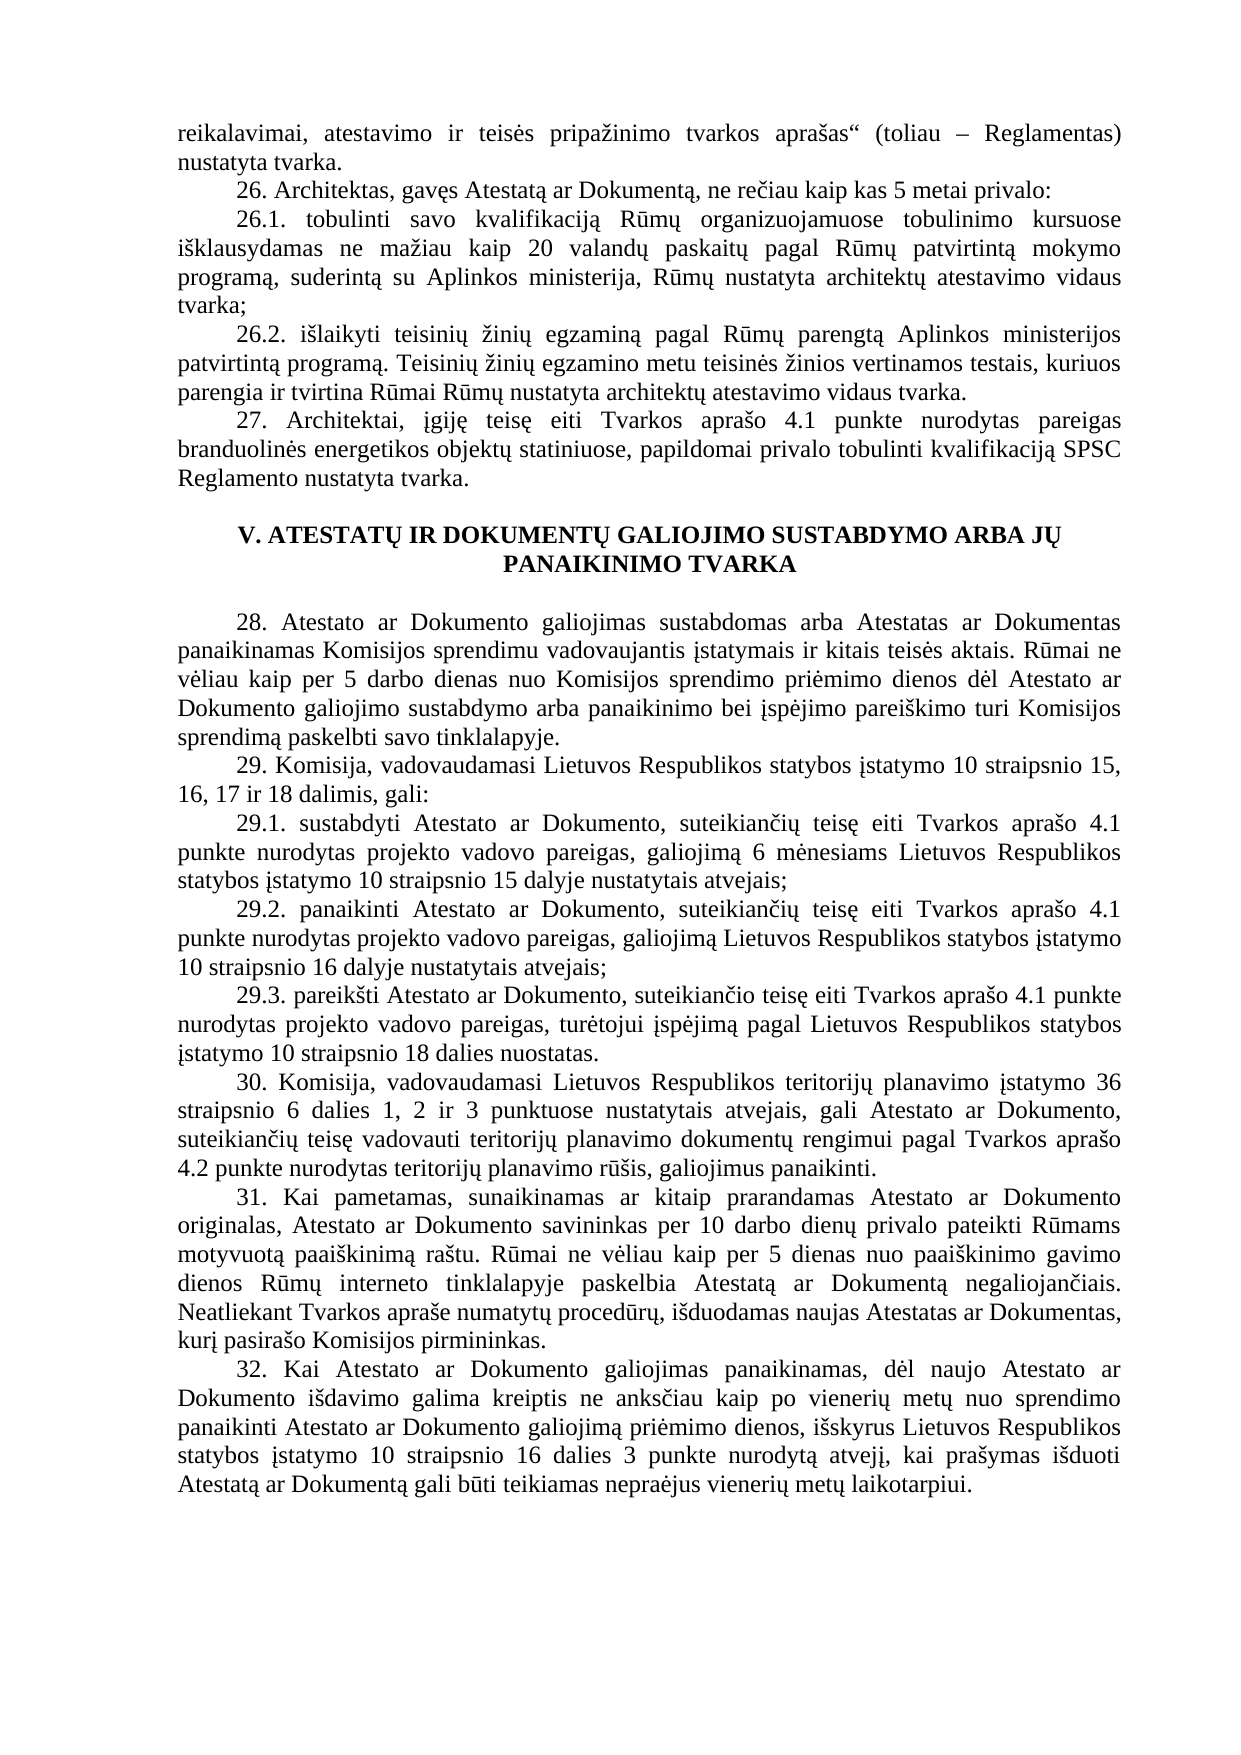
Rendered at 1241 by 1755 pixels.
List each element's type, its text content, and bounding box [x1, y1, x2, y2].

text 29. Komisija, vadovaudamasi Lietuvos Respublikos statybos įstatymo 10 straipsnio 15, 16, 17 ir 18 dalimis, gali: [177, 751, 1122, 808]
text 29.3. pareikšti Atestato ar Dokumento, suteikiančio teisę eiti Tvarkos aprašo 4.1 punkte nurodytas projekto vadovo pareigas, turėtojui įspėjimą pagal Lietuvos Respublikos statybos įstatymo 10 straipsnio 18 dalies nuostatas. [177, 981, 1122, 1067]
text 29.2. panaikinti Atestato ar Dokumento, suteikiančių teisę eiti Tvarkos aprašo 4.1 punkte nurodytas projekto vadovo pareigas, galiojimą Lietuvos Respublikos statybos įstatymo 10 straipsnio 16 dalyje nustatytais atvejais; [177, 894, 1122, 981]
text 32. Kai Atestato ar Dokumento galiojimas panaikinamas, dėl naujo Atestato ar Dokumento išdavimo galima kreiptis ne anksčiau kaip po vienerių metų nuo sprendimo panaikinti Atestato ar Dokumento galiojimą priėmimo dienos, išskyrus Lietuvos Respublikos statybos įstatymo 10 straipsnio 16 dalies 3 punkte nurodytą atvejį, kai prašymas išduoti Atestatą ar Dokumentą gali būti teikiamas nepraėjus vienerių metų laikotarpiui. [177, 1354, 1122, 1498]
text 27. Architektai, įgiję teisę eiti Tvarkos aprašo 4.1 punkte nurodytas pareigas branduolinės energetikos objektų statiniuose, papildomai privalo tobulinti kvalifikaciją SPSC Reglamento nustatyta tvarka. [177, 406, 1122, 492]
text reikalavimai, atestavimo ir teisės pripažinimo tvarkos aprašas“ (toliau – Reglamentas) nustatyta tvarka. [177, 118, 1122, 176]
text 28. Atestato ar Dokumento galiojimas sustabdomas arba Atestatas ar Dokumentas panaikinamas Komisijos sprendimu vadovaujantis įstatymais ir kitais teisės aktais. Rūmai ne vėliau kaip per 5 darbo dienas nuo Komisijos sprendimo priėmimo dienos dėl Atestato ar Dokumento galiojimo sustabdymo arba panaikinimo bei įspėjimo pareiškimo turi Komisijos sprendimą paskelbti savo tinklalapyje. [177, 607, 1122, 751]
text 30. Komisija, vadovaudamasi Lietuvos Respublikos teritorijų planavimo įstatymo 36 straipsnio 6 dalies 1, 2 ir 3 punktuose nustatytais atvejais, gali Atestato ar Dokumento, suteikiančių teisę vadovauti teritorijų planavimo dokumentų rengimui pagal Tvarkos aprašo 4.2 punkte nurodytas teritorijų planavimo rūšis, galiojimus panaikinti. [177, 1067, 1122, 1182]
text 26.2. išlaikyti teisinių žinių egzaminą pagal Rūmų parengtą Aplinkos ministerijos patvirtintą programą. Teisinių žinių egzamino metu teisinės žinios vertinamos testais, kuriuos parengia ir tvirtina Rūmai Rūmų nustatyta architektų atestavimo vidaus tvarka. [177, 319, 1122, 406]
text 26. Architektas, gavęs Atestatą ar Dokumentą, ne rečiau kaip kas 5 metai privalo: [177, 176, 1122, 204]
text 31. Kai pametamas, sunaikinamas ar kitaip prarandamas Atestato ar Dokumento originalas, Atestato ar Dokumento savininkas per 10 darbo dienų privalo pateikti Rūmams motyvuotą paaiškinimą raštu. Rūmai ne vėliau kaip per 5 dienas nuo paaiškinimo gavimo dienos Rūmų interneto tinklalapyje paskelbia Atestatą ar Dokumentą negaliojančiais. Neatliekant Tvarkos apraše numatytų procedūrų, išduodamas naujas Atestatas ar Dokumentas, kurį pasirašo Komisijos pirmininkas. [177, 1182, 1122, 1354]
text V. ATESTATŲ IR DOKUMENTŲ GALIOJIMO SUSTABDYMO ARBA JŲ PANAIKINIMO TVARKA [177, 521, 1122, 578]
text 26.1. tobulinti savo kvalifikaciją Rūmų organizuojamuose tobulinimo kursuose išklausydamas ne mažiau kaip 20 valandų paskaitų pagal Rūmų patvirtintą mokymo programą, suderintą su Aplinkos ministerija, Rūmų nustatyta architektų atestavimo vidaus tvarka; [177, 204, 1122, 319]
text 29.1. sustabdyti Atestato ar Dokumento, suteikiančių teisę eiti Tvarkos aprašo 4.1 punkte nurodytas projekto vadovo pareigas, galiojimą 6 mėnesiams Lietuvos Respublikos statybos įstatymo 10 straipsnio 15 dalyje nustatytais atvejais; [177, 808, 1122, 894]
